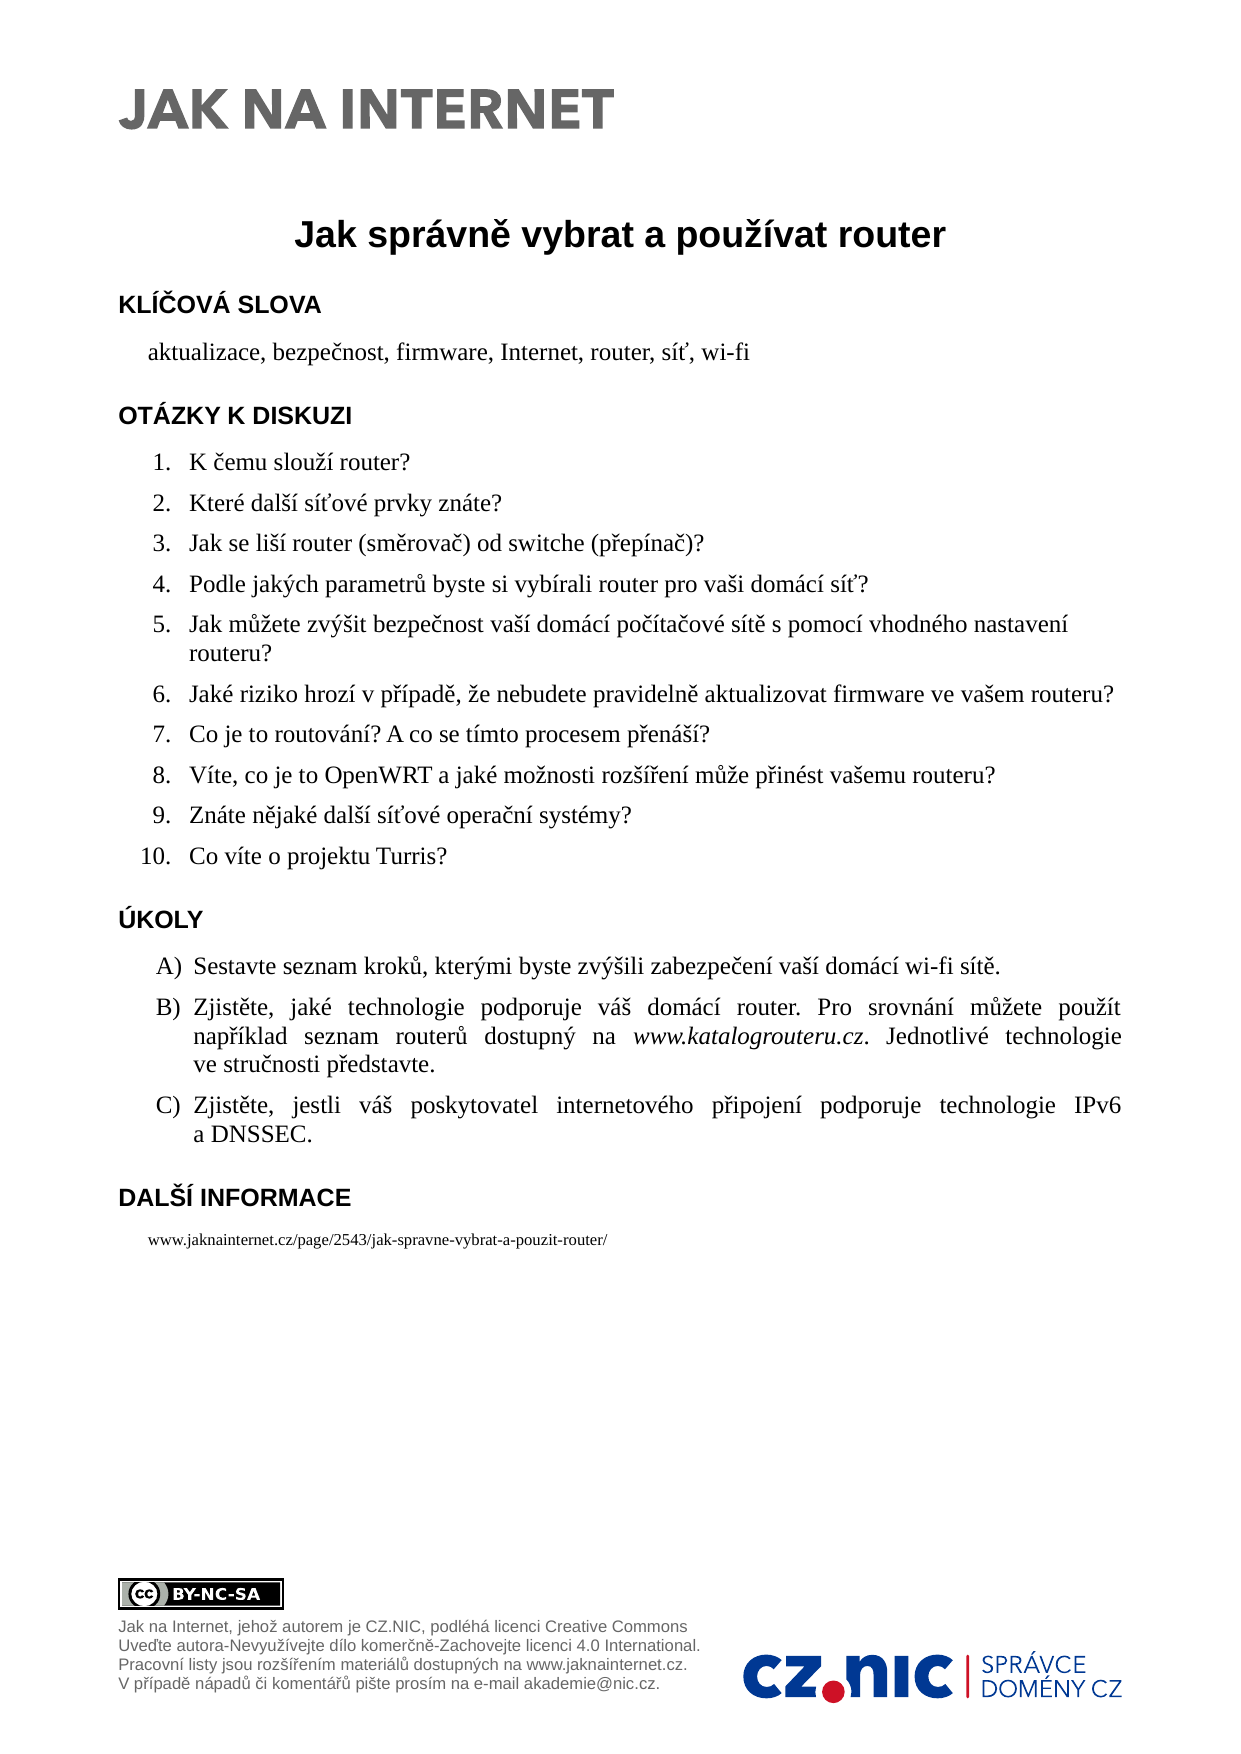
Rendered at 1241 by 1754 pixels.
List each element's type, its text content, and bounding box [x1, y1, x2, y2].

list Víte, co je to OpenWRT a jaké možnosti rozšíření může přinést vašemu routeru? [171, 760, 1122, 788]
list Jak se liší router (směrovač) od switche (přepínač)? [171, 528, 1122, 557]
list Podle jakých parametrů byste si vybírali router pro vaši domácí síť? [171, 569, 1122, 598]
text www.jaknainternet.cz/page/2543/jak-spravne-vybrat-a-pouzit-router/ [148, 1229, 1122, 1248]
list Jaké riziko hrozí v případě, že nebudete pravidelně aktualizovat firmware ve vašem routeru? [171, 679, 1122, 707]
list Znáte nějaké další síťové operační systémy? [171, 800, 1122, 829]
subtitle Jak správně vybrat a používat router [118, 212, 1122, 255]
subtitle ÚKOLY [118, 905, 1122, 934]
list K čemu slouží router? [171, 447, 1122, 476]
list Jak můžete zvýšit bezpečnost vaší domácí počítačové sítě s pomocí vhodného nastavení routeru? [171, 609, 1122, 667]
text aktualizace, bezpečnost, firmware, Internet, router, síť, wi-fi [148, 337, 1122, 366]
list Co je to routování? A co se tímto procesem přenáší? [171, 719, 1122, 748]
list Co víte o projektu Turris? [171, 841, 1122, 869]
list Zjistěte, jestli váš poskytovatel internetového připojení podporuje technologie IPv6 a DNSSEC. [156, 1090, 1122, 1147]
list Zjistěte, jaké technologie podporuje váš domácí router. Pro srovnání můžete použít například seznam routerů dostupný na www.katalogrouteru.cz. Jednotlivé technologie ve stručnosti představte. [156, 992, 1122, 1078]
list Které další síťové prvky znáte? [171, 488, 1122, 517]
subtitle OTÁZKY K DISKUZI [118, 401, 1122, 430]
subtitle DALŠÍ INFORMACE [118, 1183, 1122, 1212]
subtitle KLÍČOVÁ SLOVA [118, 290, 1122, 319]
list Sestavte seznam kroků, kterými byste zvýšili zabezpečení vaší domácí wi-fi sítě. [156, 951, 1122, 980]
